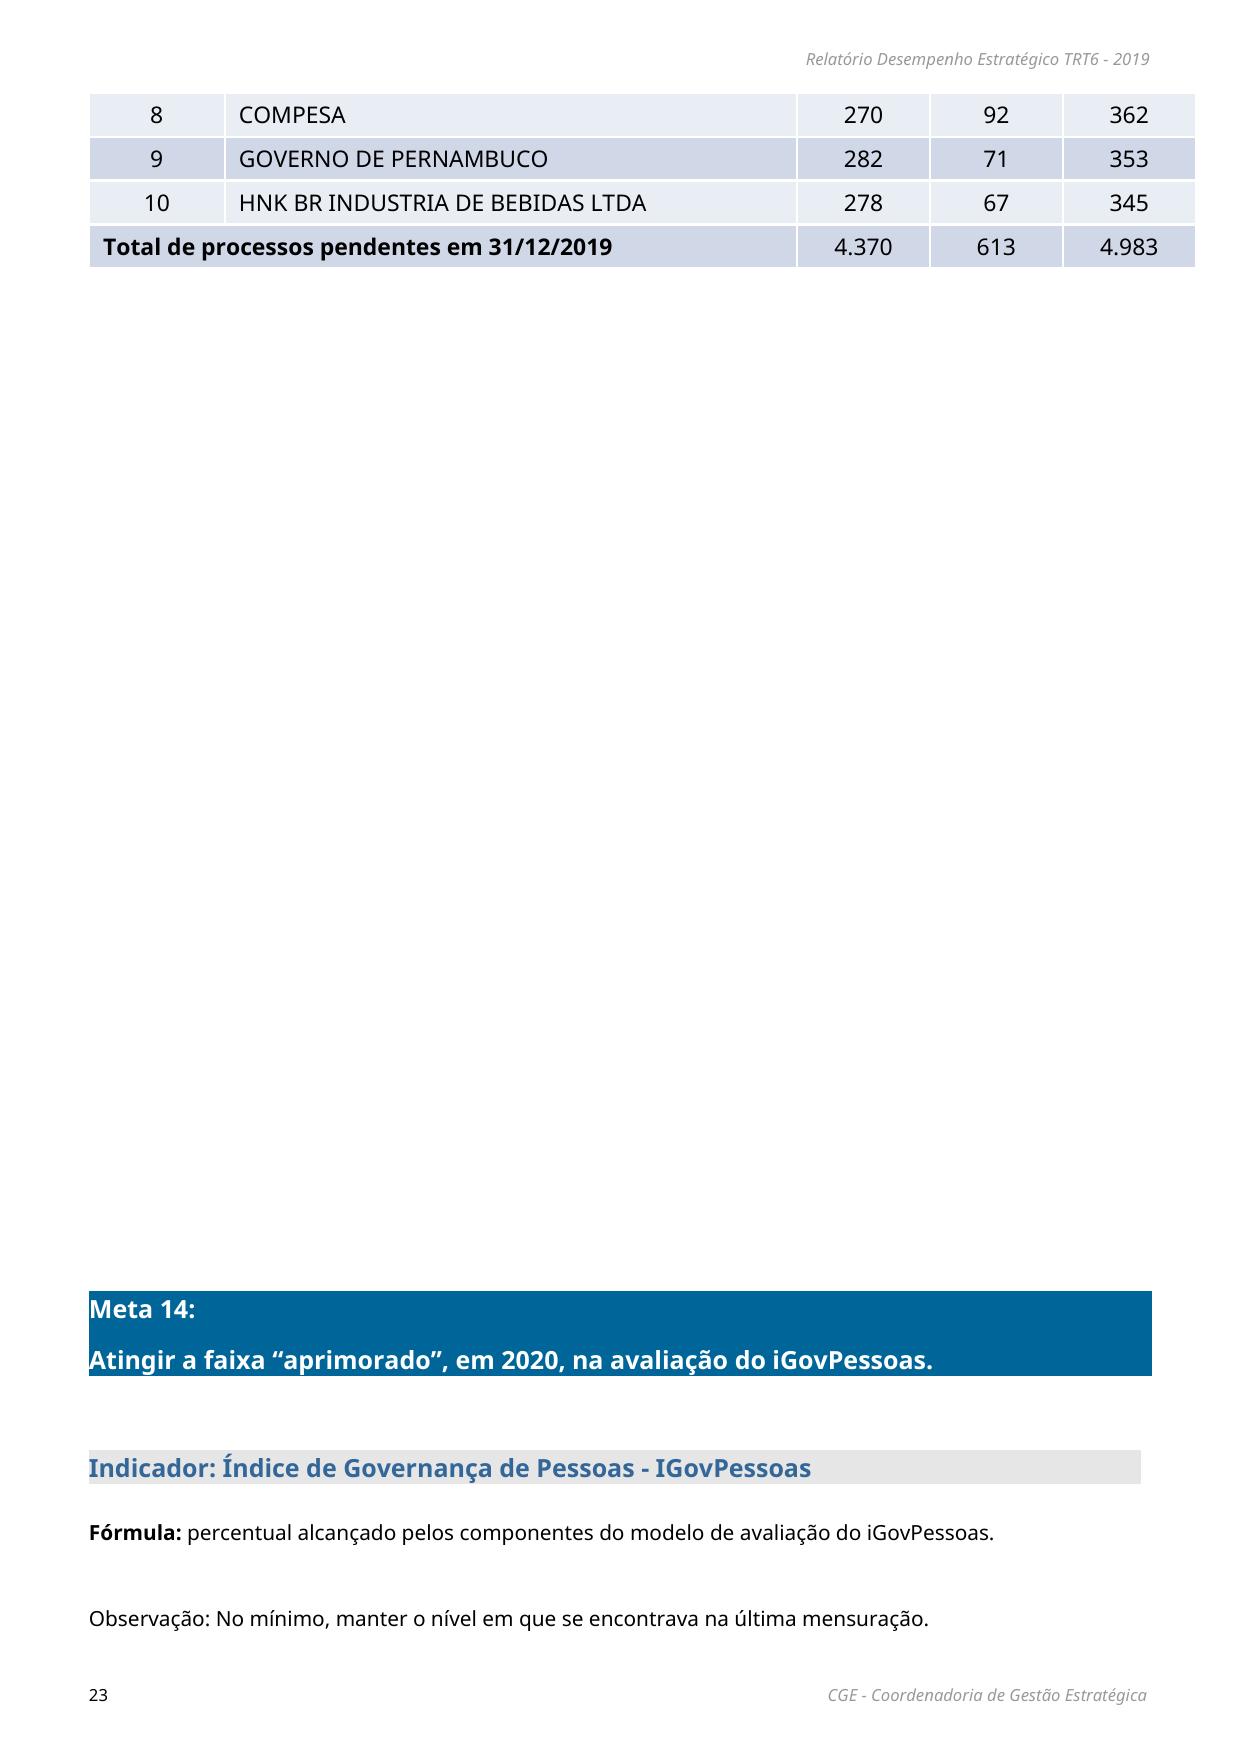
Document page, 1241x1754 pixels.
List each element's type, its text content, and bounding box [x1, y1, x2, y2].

table_cell 353 [1064, 138, 1195, 179]
table_cell 282 [798, 138, 929, 179]
table_cell COMPESA [226, 94, 796, 136]
table_cell GOVERNO DE PERNAMBUCO [226, 138, 796, 179]
text Observação: No mínimo, manter o nível em que se encontrava na última mensuração. [89, 1604, 1152, 1632]
table_cell 71 [931, 138, 1062, 179]
table_cell 4.370 [798, 226, 929, 267]
table_cell 9 [90, 138, 224, 179]
text Fórmula: percentual alcançado pelos componentes do modelo de avaliação do iGovPessoas. [89, 1518, 1152, 1547]
table_cell HNK BR INDUSTRIA DE BEBIDAS LTDA [226, 182, 796, 223]
table_cell 362 [1064, 94, 1195, 136]
table_cell 10 [90, 182, 224, 223]
text Atingir a faixa “aprimorado”, em 2020, na avaliação do iGovPessoas. [89, 1342, 1152, 1376]
table_cell 278 [798, 182, 929, 223]
table_cell 4.983 [1064, 226, 1195, 267]
table_cell 345 [1064, 182, 1195, 223]
table_cell 8 [90, 94, 224, 136]
table_cell 613 [931, 226, 1062, 267]
text Indicador: Índice de Governança de Pessoas - IGovPessoas [89, 1450, 1141, 1484]
table_cell 270 [798, 94, 929, 136]
table_cell 67 [931, 182, 1062, 223]
table_cell 92 [931, 94, 1062, 136]
table_cell Total de processos pendentes em 31/12/2019 [90, 226, 796, 267]
text Meta 14: [89, 1291, 1152, 1325]
